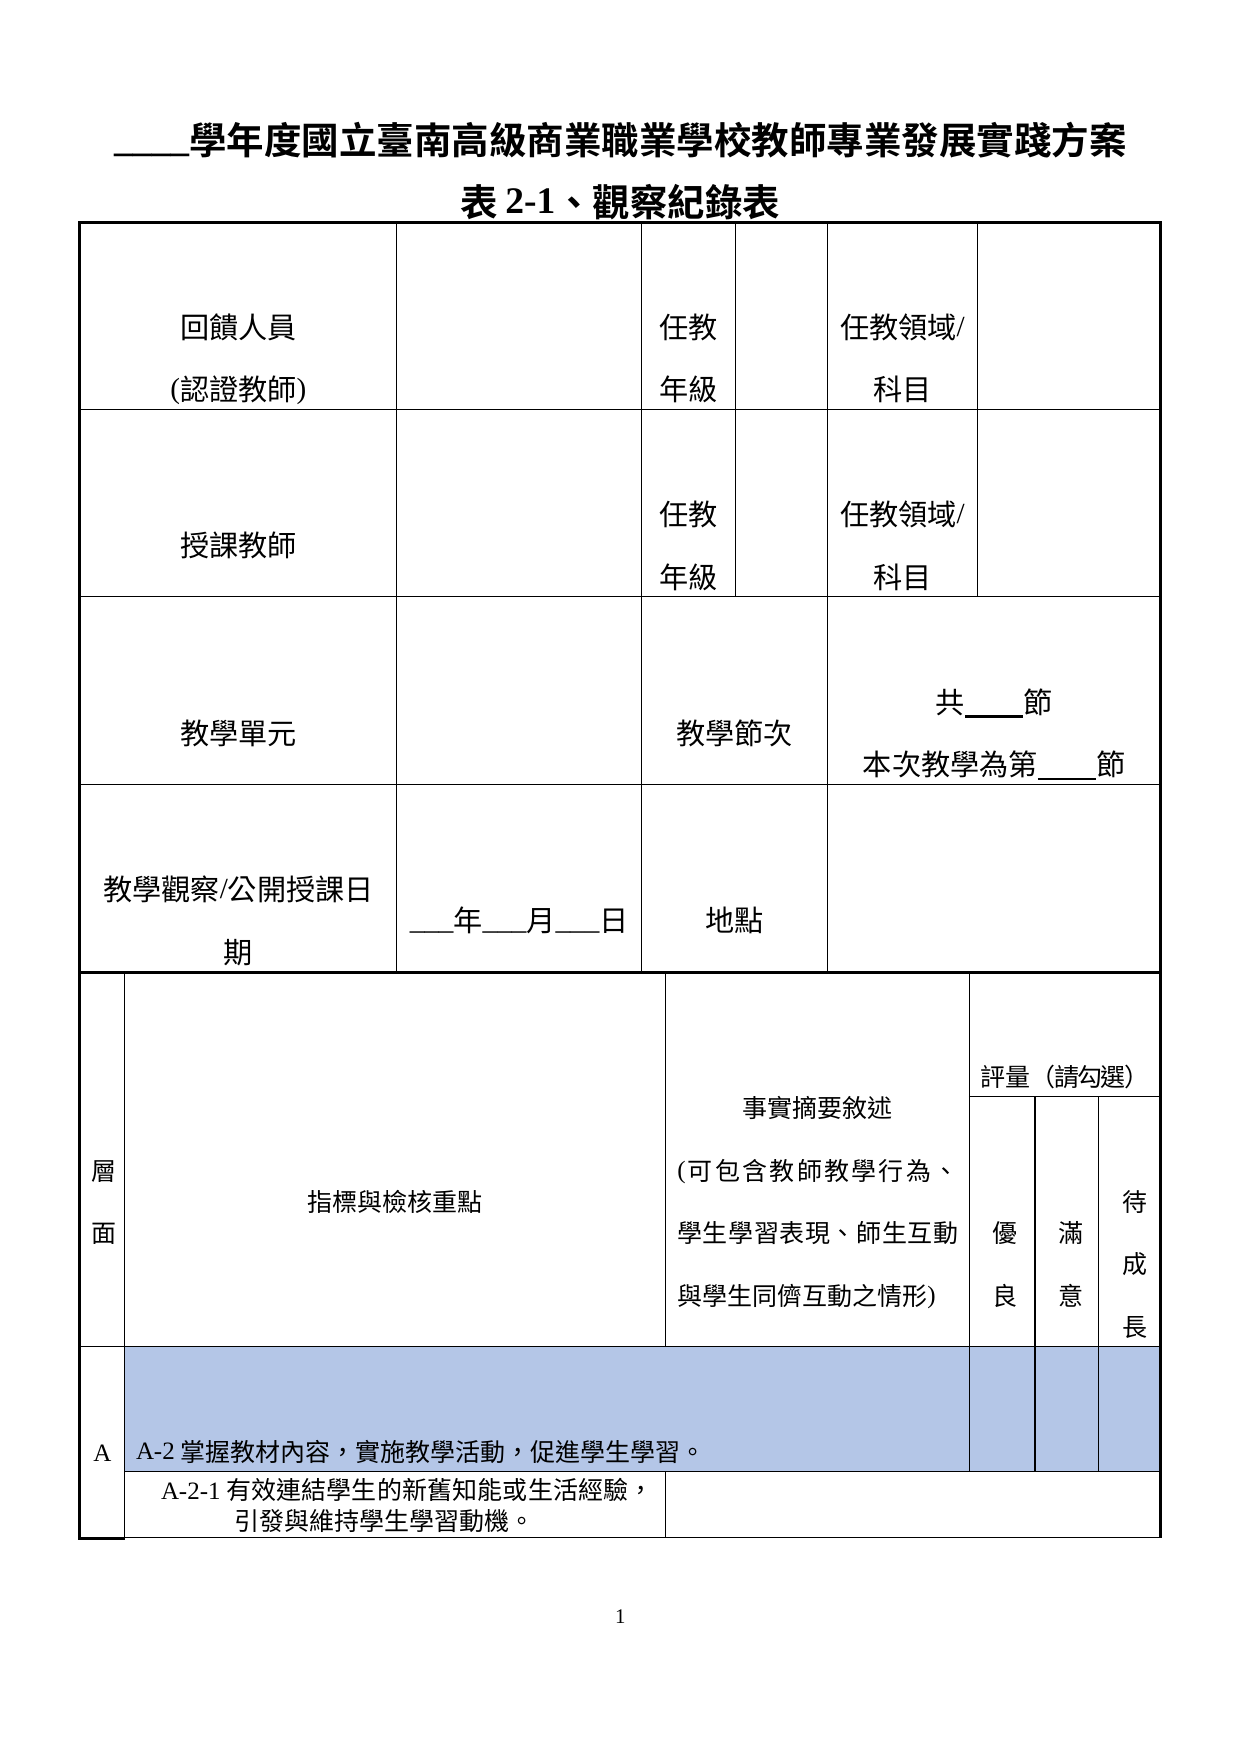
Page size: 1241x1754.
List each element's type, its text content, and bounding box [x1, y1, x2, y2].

table_cell 地點 [642, 785, 827, 971]
table_cell [1036, 1347, 1098, 1471]
table_cell [970, 1347, 1034, 1471]
table_header [978, 224, 1159, 409]
table_cell [978, 410, 1159, 596]
table_cell 任教領域/科目 [828, 410, 977, 596]
table_cell 教學觀察/公開授課日期 [81, 785, 396, 971]
table_cell [666, 1472, 1159, 1537]
table_cell 層面 [81, 974, 124, 1346]
table_header 回饋人員 (認證教師) [81, 224, 396, 409]
table_cell A-2掌握教材內容，實施教學活動，促進學生學習。 [125, 1347, 969, 1471]
table_cell 教學單元 [81, 597, 396, 784]
table_cell A 課 程 設 計 與 教 學 [81, 1347, 124, 1537]
table_cell 評量（請勾選） [970, 974, 1159, 1096]
text ____學年度國立臺南高級商業職業學校教師專業發展實踐方案 [112, 96, 1128, 159]
table_header 任教年級 [642, 224, 735, 409]
table_cell 事實摘要敘述 (可包含教師教學行為、學生學習表現、師生互動與學生同儕互動之情形) [666, 974, 969, 1346]
table_cell [736, 410, 827, 596]
table_header [736, 224, 827, 409]
table_cell 任教年級 [642, 410, 735, 596]
table_cell [397, 410, 641, 596]
table_cell 指標與檢核重點 [125, 974, 665, 1346]
table_cell [397, 597, 641, 784]
table_header 任教領域/科目 [828, 224, 977, 409]
table_cell 優良 [970, 1097, 1034, 1346]
table_cell 待成長 [1099, 1097, 1159, 1346]
table_cell 教學節次 [642, 597, 827, 784]
table_cell 滿意 [1036, 1097, 1098, 1346]
table_cell 共 節 本次教學為第 節 [828, 597, 1159, 784]
table_cell [828, 785, 1159, 971]
table_header [397, 224, 641, 409]
table_cell A-2-1有效連結學生的新舊知能或生活經驗，引發與維持學生學習動機。 [125, 1472, 665, 1537]
table_cell ___年___月___日 [397, 785, 641, 971]
text 表2-1、觀察紀錄表 [112, 159, 1128, 221]
table_cell 授課教師 [81, 410, 396, 596]
table_cell [1099, 1347, 1159, 1471]
